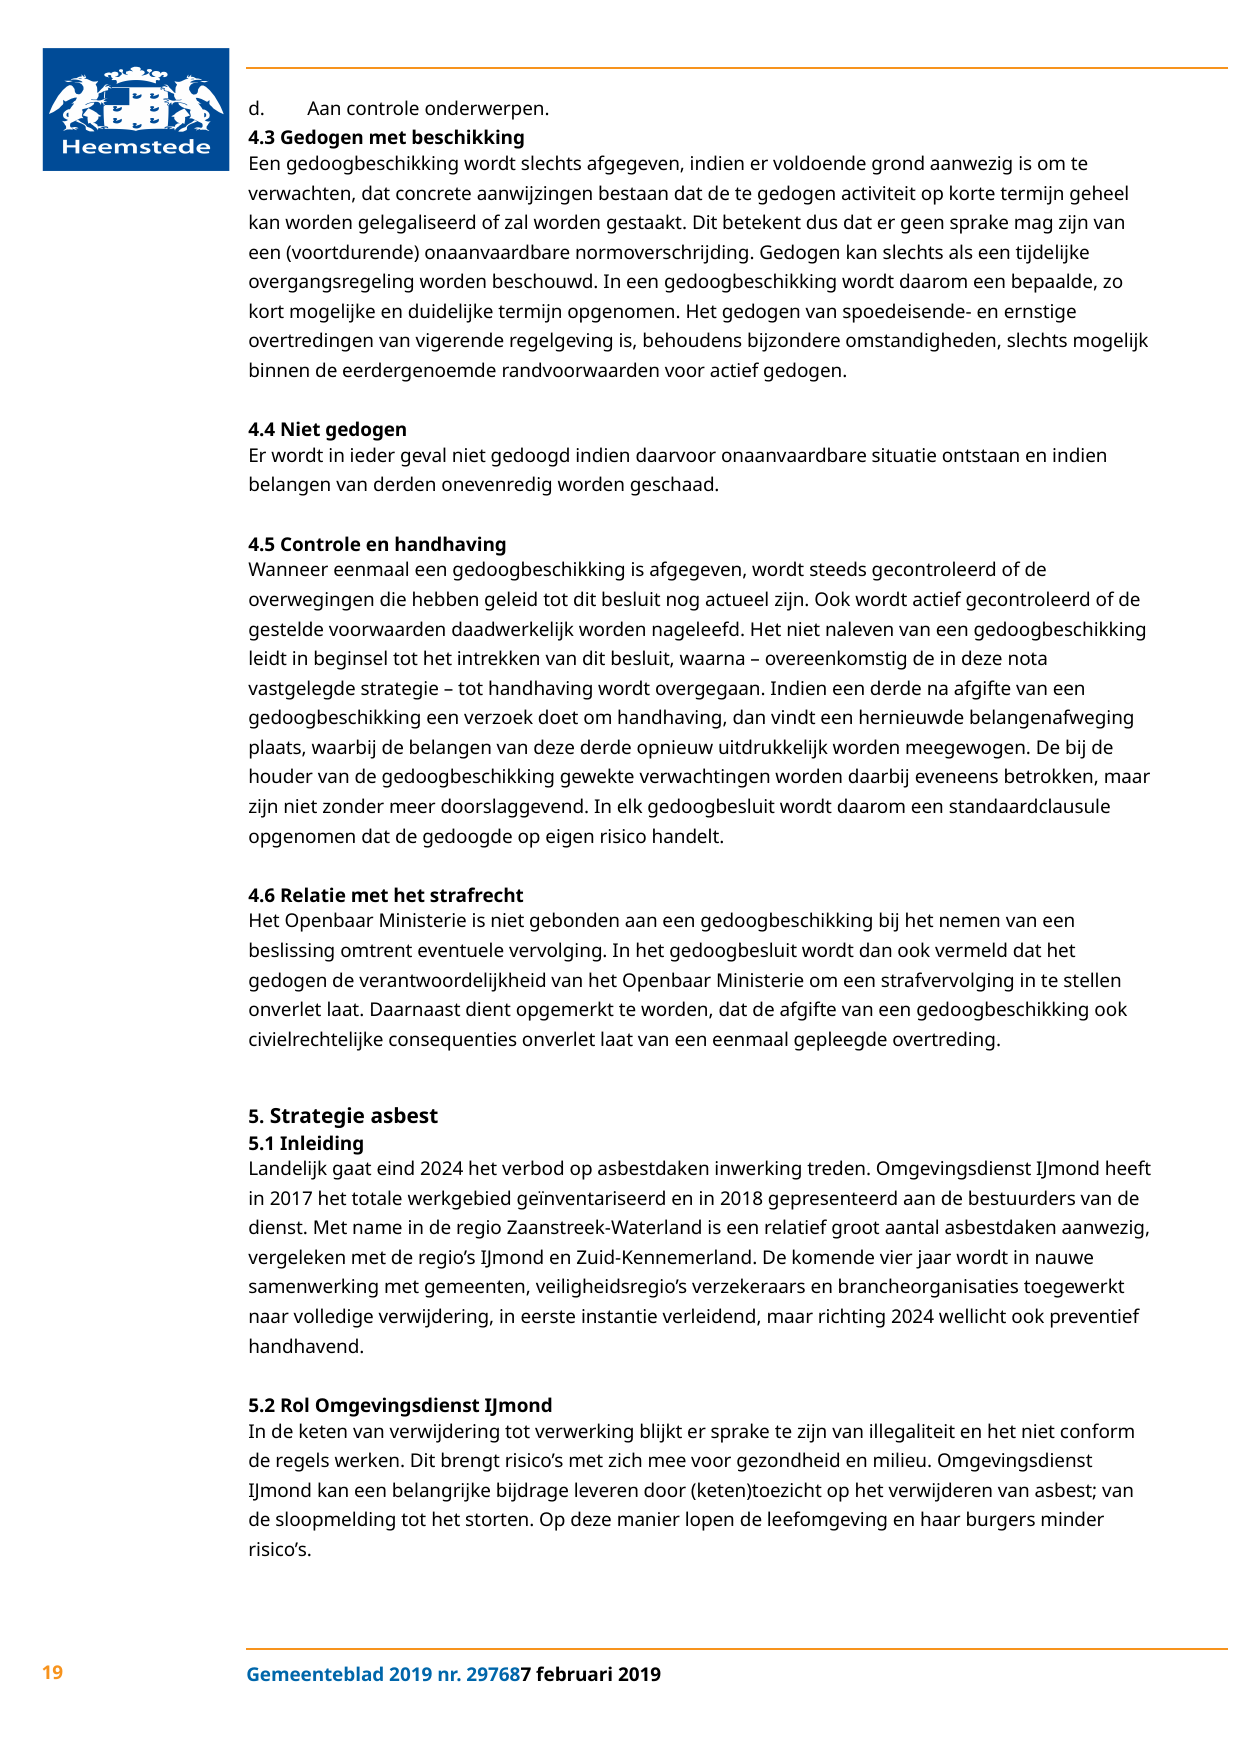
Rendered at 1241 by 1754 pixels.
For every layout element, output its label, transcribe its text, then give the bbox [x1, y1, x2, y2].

text In de keten van verwijdering tot verwerking blijkt er sprake te zijn van illegaliteit en het niet conform de regels werken. Dit brengt risico’s met zich mee voor gezondheid en milieu. Omgevingsdienst IJmond kan een belangrijke bijdrage leveren door (keten)toezicht op het verwijderen van asbest; van de sloopmelding tot het storten. Op deze manier lopen de leefomgeving en haar burgers minder risico’s. [248, 1418, 1152, 1562]
text Het Openbaar Ministerie is niet gebonden aan een gedoogbeschikking bij het nemen van een beslissing omtrent eventuele vervolging. In het gedoogbesluit wordt dan ook vermeld dat het gedogen de verantwoordelijkheid van het Openbaar Ministerie om een strafvervolging in te stellen onverlet laat. Daarnaast dient opgemerkt te worden, dat de afgifte van een gedoogbeschikking ook civielrechtelijke consequenties onverlet laat van een eenmaal gepleegde overtreding. [248, 908, 1152, 1052]
text Er wordt in ieder geval niet gedoogd indien daarvoor onaanvaardbare situatie ontstaan en indien belangen van derden onevenredig worden geschaad. [248, 442, 1152, 497]
text 5.1 Inleiding [248, 1130, 1152, 1155]
text 4.6 Relatie met het strafrecht [248, 882, 1152, 908]
text Een gedoogbeschikking wordt slechts afgegeven, indien er voldoende grond aanwezig is om te verwachten, dat concrete aanwijzingen bestaan dat de te gedogen activiteit op korte termijn geheel kan worden gelegaliseerd of zal worden gestaakt. Dit betekent dus dat er geen sprake mag zijn van een (voortdurende) onaanvaardbare normoverschrijding. Gedogen kan slechts als een tijdelijke overgangsregeling worden beschouwd. In een gedoogbeschikking wordt daarom een bepaalde, zo kort mogelijke en duidelijke termijn opgenomen. Het gedogen van spoedeisende- en ernstige overtredingen van vigerende regelgeving is, behoudens bijzondere omstandigheden, slechts mogelijk binnen de eerdergenoemde randvoorwaarden voor actief gedogen. [248, 150, 1152, 383]
text Wanneer eenmaal een gedoogbeschikking is afgegeven, wordt steeds gecontroleerd of de overwegingen die hebben geleid tot dit besluit nog actueel zijn. Ook wordt actief gecontroleerd of de gestelde voorwaarden daadwerkelijk worden nageleefd. Het niet naleven van een gedoogbeschikking leidt in beginsel tot het intrekken van dit besluit, waarna – overeenkomstig de in deze nota vastgelegde strategie – tot handhaving wordt overgegaan. Indien een derde na afgifte van een gedoogbeschikking een verzoek doet om handhaving, dan vindt een hernieuwde belangenafweging plaats, waarbij de belangen van deze derde opnieuw uitdrukkelijk worden meegewogen. De bij de houder van de gedoogbeschikking gewekte verwachtingen worden daarbij eveneens betrokken, maar zijn niet zonder meer doorslaggevend. In elk gedoogbesluit wordt daarom een standaardclausule opgenomen dat de gedoogde op eigen risico handelt. [248, 557, 1152, 848]
picture [41, 47, 231, 172]
text Landelijk gaat eind 2024 het verbod op asbestdaken inwerking treden. Omgevingsdienst IJmond heeft in 2017 het totale werkgebied geïnventariseerd en in 2018 gepresenteerd aan de bestuurders van de dienst. Met name in de regio Zaanstreek-Waterland is een relatief groot aantal asbestdaken aanwezig, vergeleken met de regio’s IJmond en Zuid-Kennemerland. De komende vier jaar wordt in nauwe samenwerking met gemeenten, veiligheidsregio’s verzekeraars en brancheorganisaties toegewerkt naar volledige verwijdering, in eerste instantie verleidend, maar richting 2024 wellicht ook preventief handhavend. [248, 1155, 1152, 1359]
text 4.4 Niet gedogen [248, 416, 1152, 442]
list Aan controle onderwerpen. [248, 95, 1152, 121]
text 5. Strategie asbest [248, 1101, 1152, 1130]
text 4.5 Controle en handhaving [248, 531, 1152, 557]
text 5.2 Rol Omgevingsdienst IJmond [248, 1392, 1152, 1418]
text 4.3 Gedogen met beschikking [248, 124, 1152, 150]
